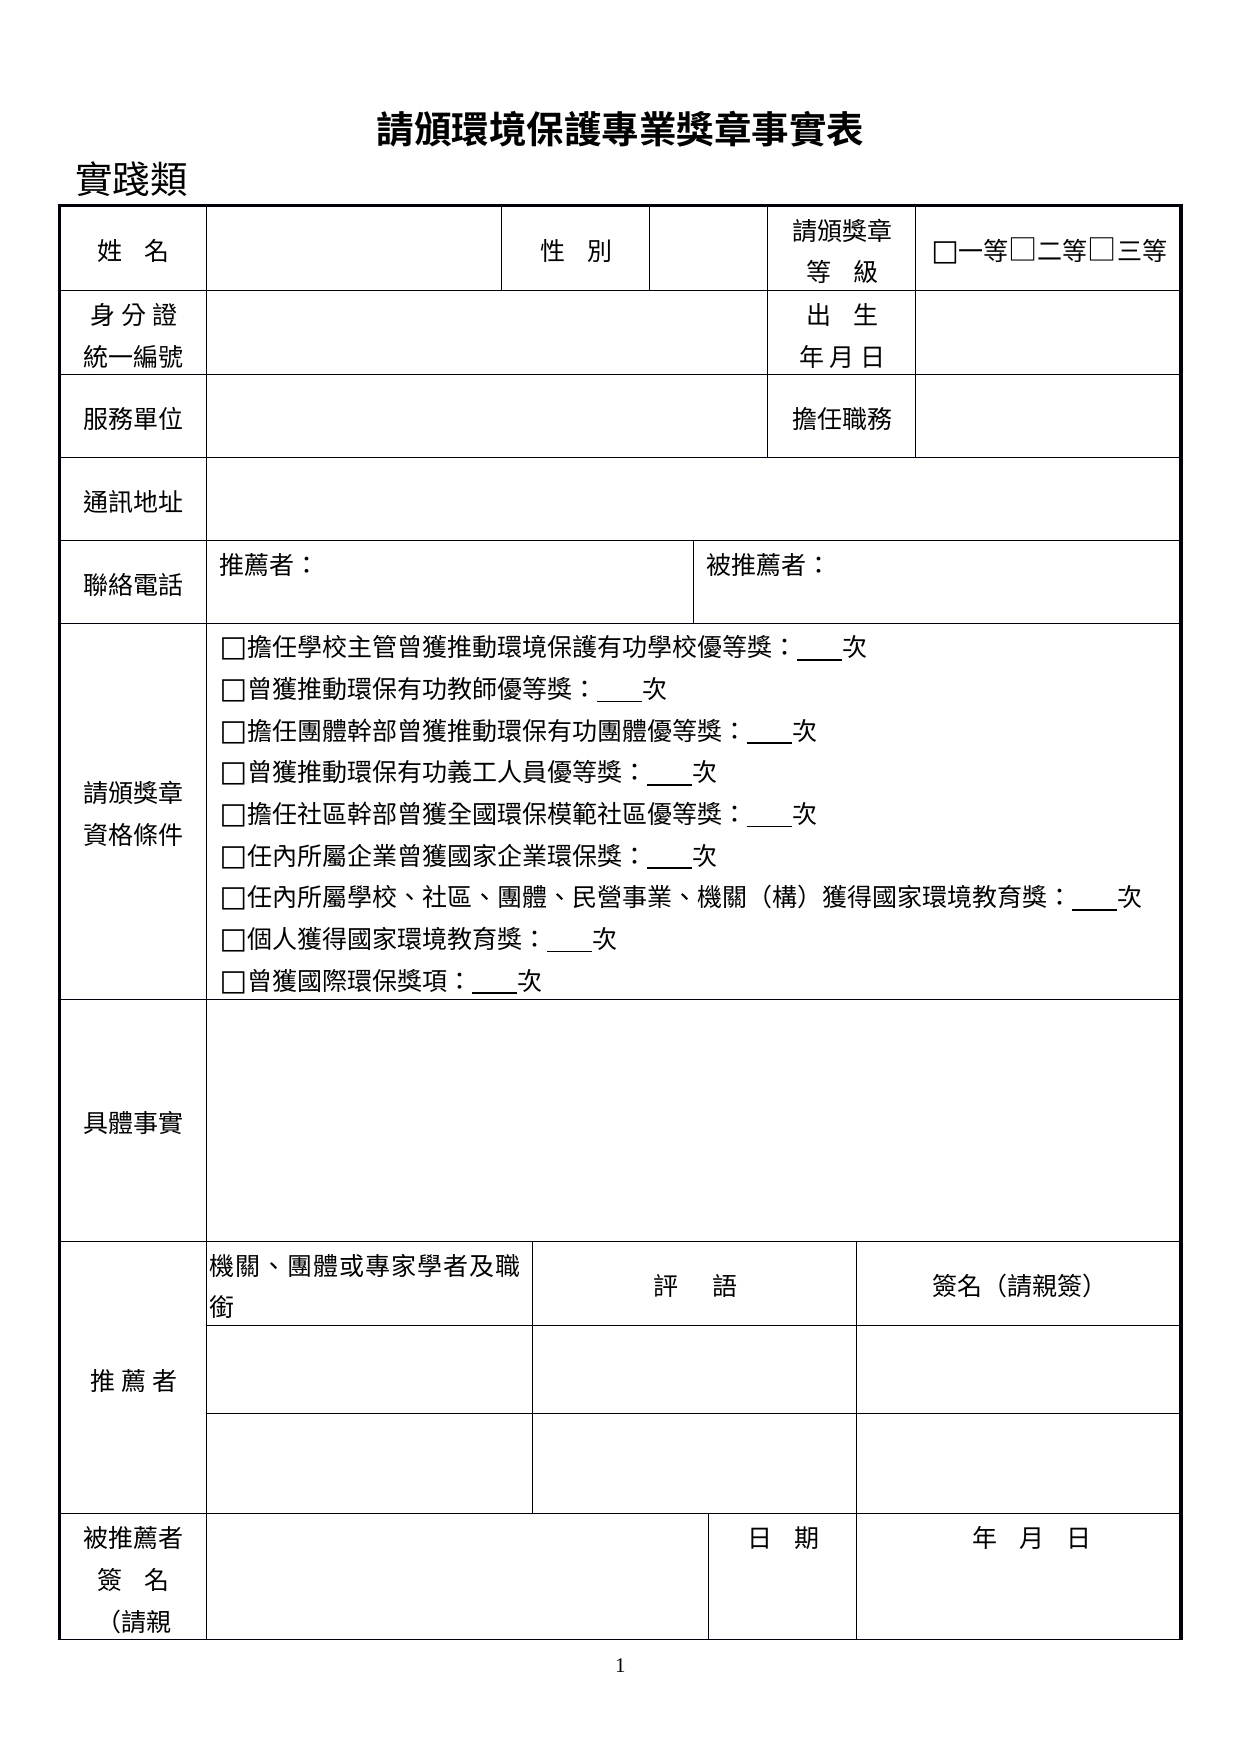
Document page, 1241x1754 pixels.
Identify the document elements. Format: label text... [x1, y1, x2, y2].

text 實踐類 [75, 153, 1165, 203]
table_cell 年 月 日 [857, 1514, 1179, 1639]
table_header [207, 207, 501, 290]
text 請頒環境保護專業獎章事實表 [75, 103, 1165, 153]
table_cell 請頒獎章 資格條件 [61, 624, 206, 998]
table_cell 具體事實 [61, 1000, 206, 1241]
table_cell [207, 375, 767, 457]
table_cell 聯絡電話 [61, 541, 206, 622]
table_cell [207, 1414, 532, 1513]
table_cell 推 薦 者 [61, 1242, 206, 1513]
table_cell [533, 1414, 856, 1513]
table_cell [207, 1000, 1179, 1241]
table_cell 評 語 [533, 1242, 856, 1325]
table_cell □擔任學校主管曾獲推動環境保護有功學校優等獎： 次 □曾獲推動環保有功教師優等獎： 次 □擔任團體幹部曾獲推動環保有功團體優等獎： 次 □曾獲推動環保有功義工人員優等獎： 次 □擔任社區幹部曾獲全國環保模範社區優等獎： 次 □任內所屬企業曾獲國家企業環保獎： 次 □任內所屬學校、社區、團體、民營事業、機關（構）獲得國家環境教育獎： 次 □個人獲得國家環境教育獎： 次 □曾獲國際環保獎項： 次 [207, 624, 1179, 998]
table_cell 日 期 [709, 1514, 856, 1639]
table_cell [533, 1326, 856, 1413]
table_cell [207, 1514, 708, 1639]
table_header 請頒獎章 等 級 [768, 207, 915, 290]
table_cell 被推薦者 簽 名 （請親 [61, 1514, 206, 1639]
table_cell 被推薦者： [694, 541, 1179, 622]
table_header □一等□二等□三等 [916, 207, 1179, 290]
table_cell 擔任職務 [768, 375, 915, 457]
table_cell [207, 1326, 532, 1413]
table_cell 簽名（請親簽） [857, 1242, 1179, 1325]
table_cell 推薦者： [207, 541, 693, 622]
table_cell [207, 291, 767, 374]
table_cell [916, 291, 1179, 374]
table_cell 機關、團體或專家學者及職銜 [207, 1242, 532, 1325]
table_cell 出 生 年 月 日 [768, 291, 915, 374]
table_header 姓 名 [61, 207, 206, 290]
table_cell 身 分 證 統一編號 [61, 291, 206, 374]
table_cell 通訊地址 [61, 458, 206, 540]
table_header [650, 207, 767, 290]
table_cell 服務單位 [61, 375, 206, 457]
table_cell [857, 1414, 1179, 1513]
table_cell [207, 458, 1179, 540]
table_header 性 別 [502, 207, 649, 290]
table_cell [857, 1326, 1179, 1413]
table_cell [916, 375, 1179, 457]
